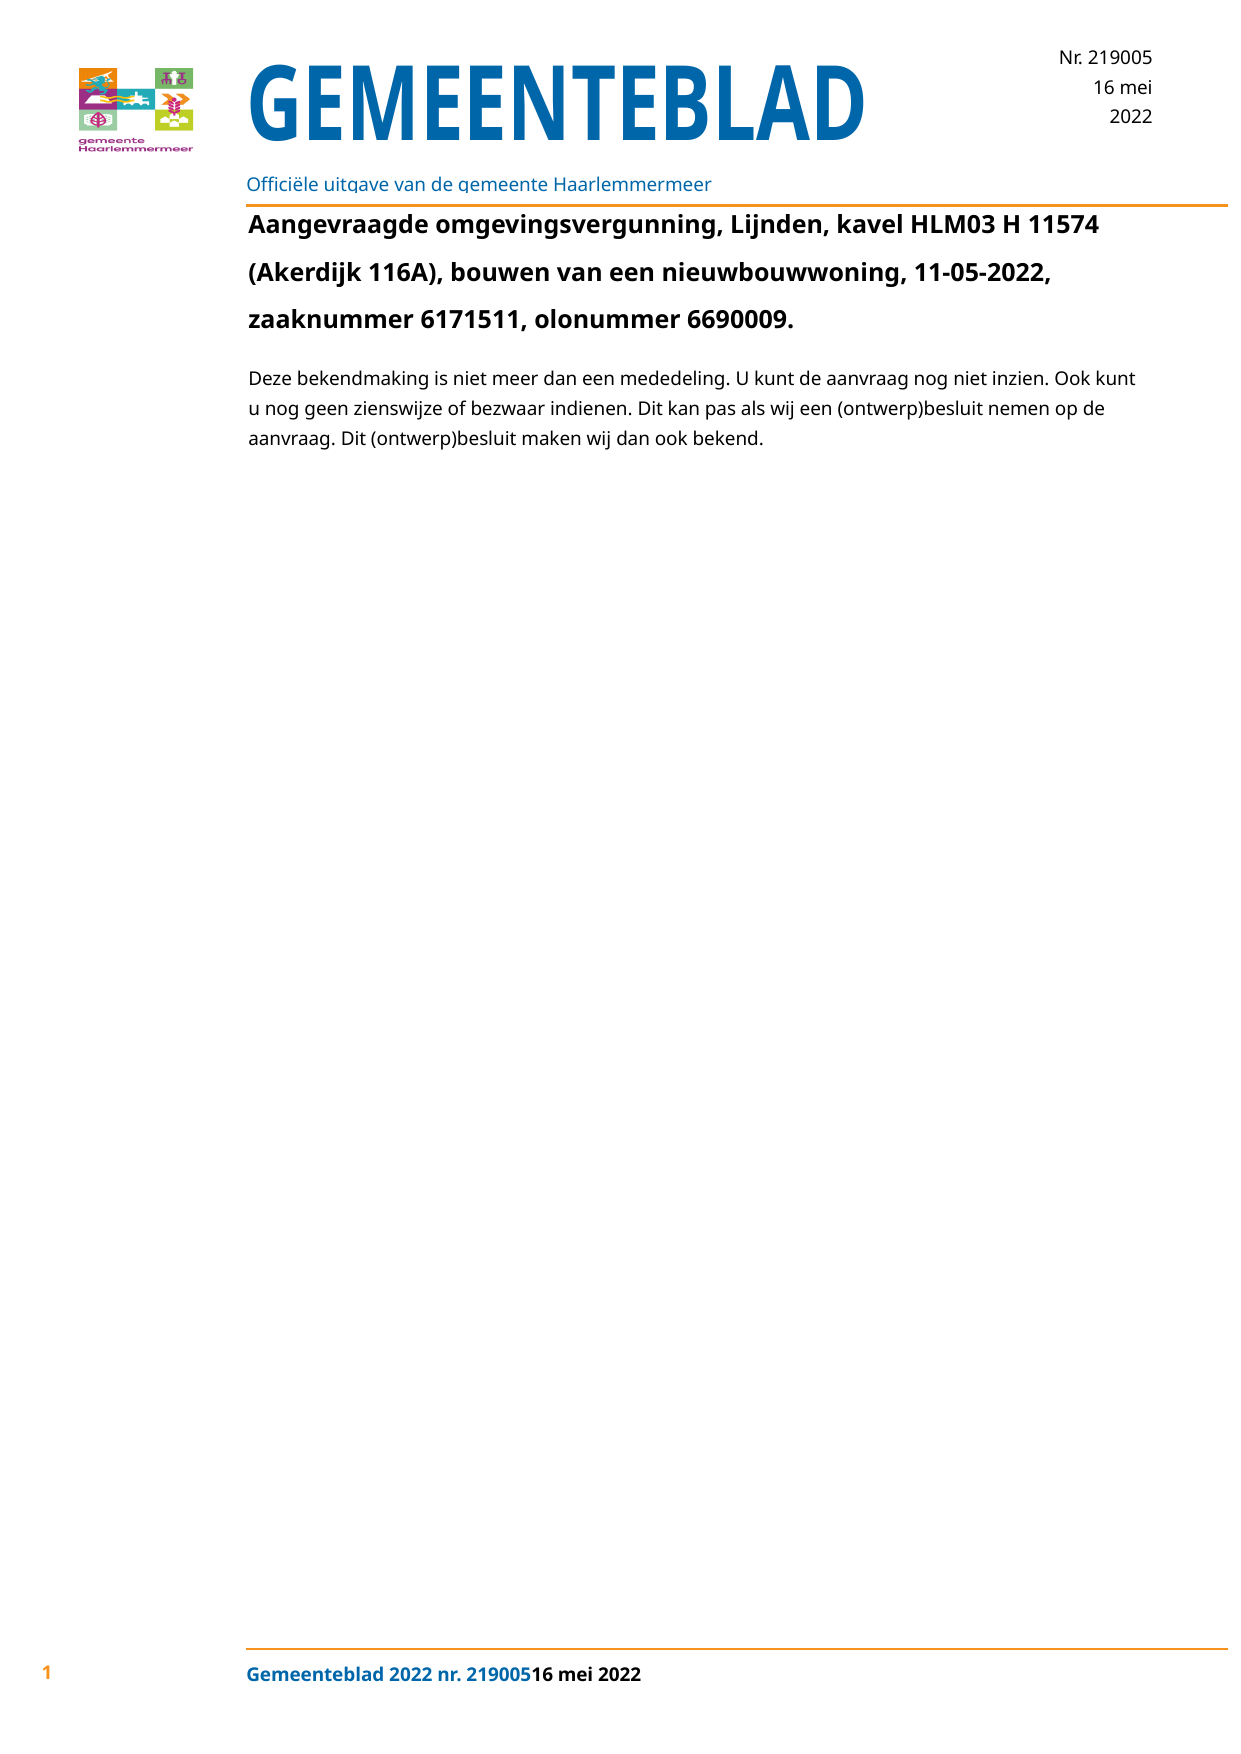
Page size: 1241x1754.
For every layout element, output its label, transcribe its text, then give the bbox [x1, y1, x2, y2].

picture [41, 47, 231, 172]
text Deze bekendmaking is niet meer dan een mededeling. U kunt de aanvraag nog niet inzien. Ook kunt u nog geen zienswijze of bezwaar indienen. Dit kan pas als wij een (ontwerp)besluit nemen op de aanvraag. Dit (ontwerp)besluit maken wij dan ook bekend. [248, 366, 1152, 450]
text Aangevraagde omgevingsvergunning, Lijnden, kavel HLM03 H 11574 (Akerdijk 116A), bouwen van een nieuwbouwwoning, 11-05-2022, zaaknummer 6171511, olonummer 6690009. [248, 207, 1152, 336]
